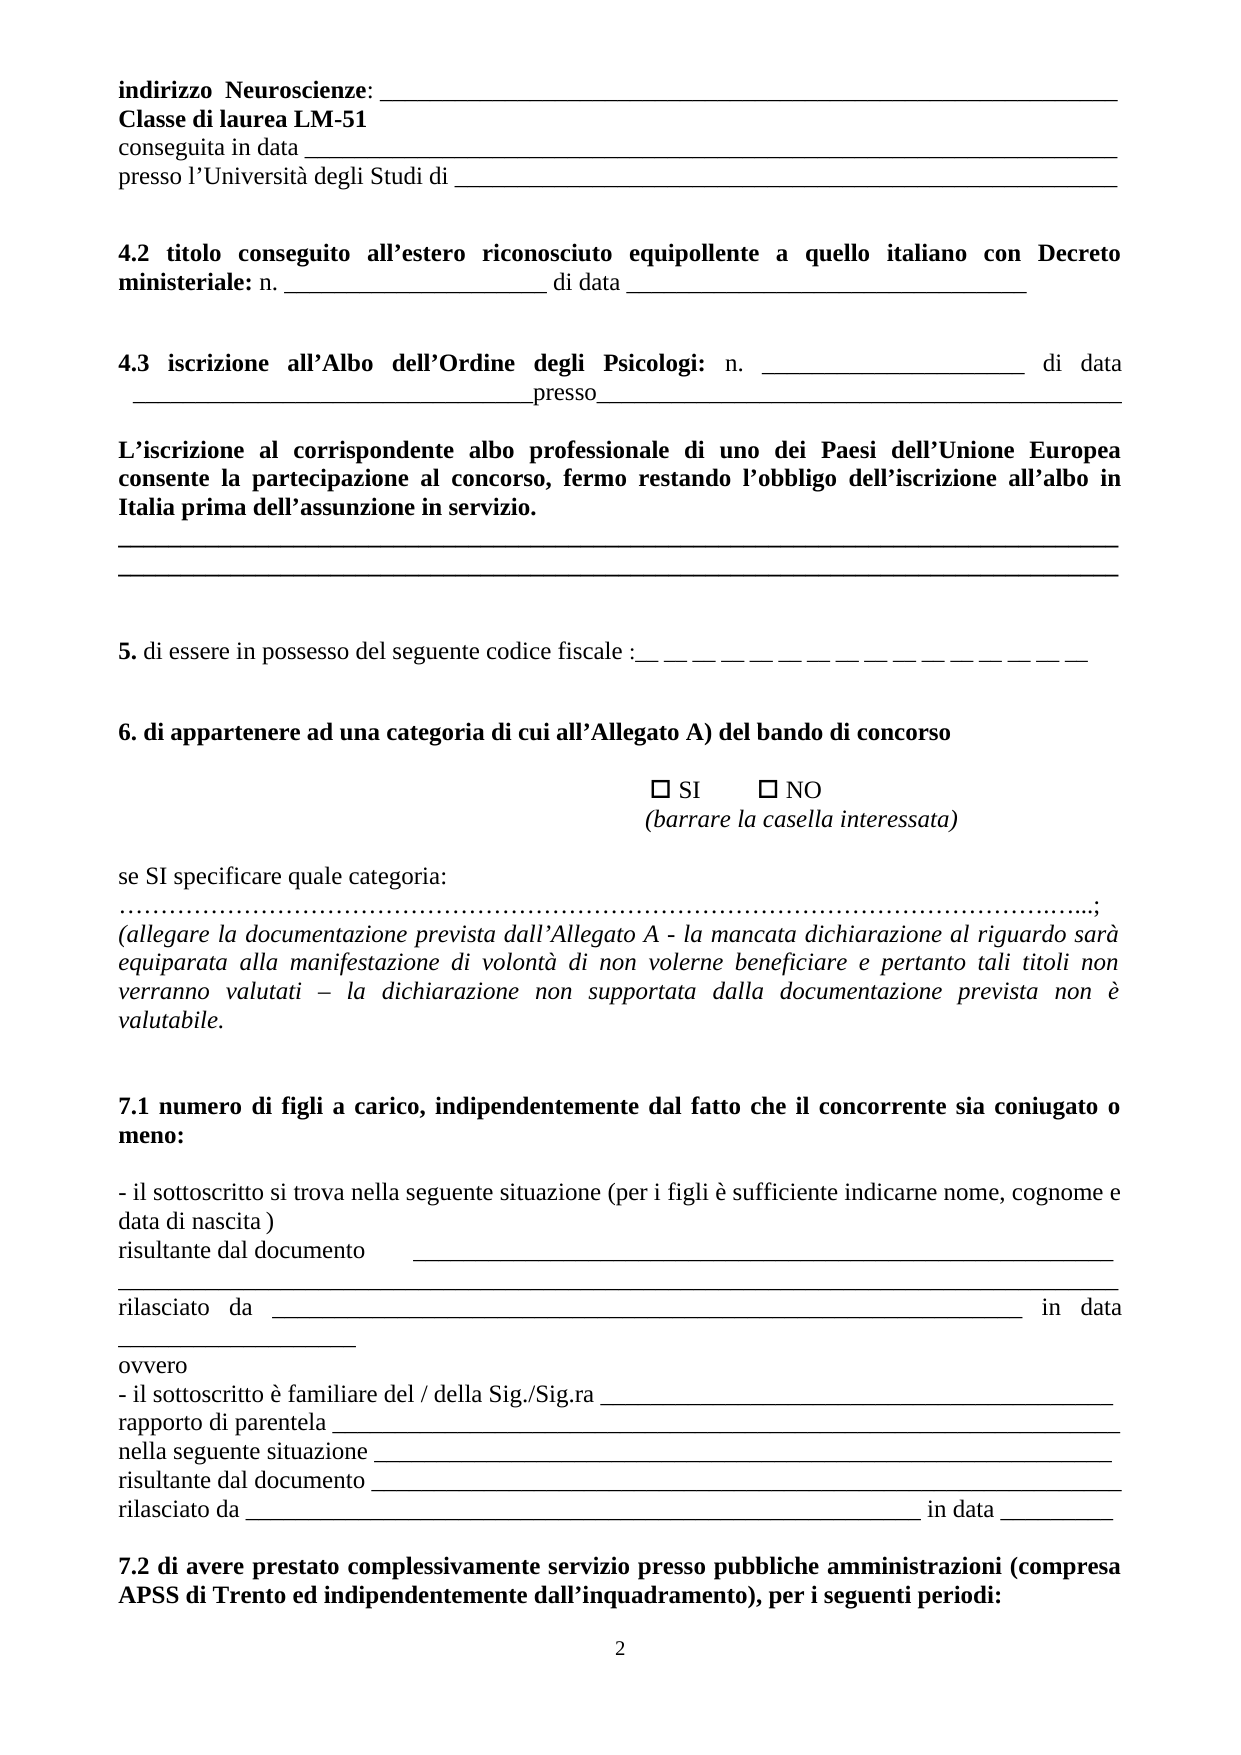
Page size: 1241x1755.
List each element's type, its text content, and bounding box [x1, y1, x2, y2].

text  SI  NO [118, 775, 1122, 804]
text 5. di essere in possesso del seguente codice fiscale :__ __ __ __ __ __ __ __ __ __ __ __ __ __ __ __ [118, 636, 1122, 665]
text rilasciato da ____________________________________________________________ in data ___________________ [118, 1292, 1122, 1350]
text ________________________________________________________________________________ [118, 550, 1122, 578]
text rapporto di parentela _______________________________________________________________ [118, 1407, 1122, 1436]
text ovvero [118, 1350, 1122, 1379]
text - il sottoscritto si trova nella seguente situazione (per i figli è sufficiente indicarne nome, cognome e data di nascita ) [118, 1177, 1122, 1235]
text Classe di laurea LM-51 [118, 104, 1122, 132]
text ________________________________________________________________________________ [118, 1264, 1122, 1292]
text 7.1 numero di figli a carico, indipendentemente dal fatto che il concorrente sia coniugato o meno: [118, 1091, 1122, 1149]
text conseguita in data _________________________________________________________________ [118, 132, 1122, 161]
text risultante dal documento ____________________________________________________________ [118, 1465, 1122, 1494]
text 4.3 iscrizione all’Albo dell’Ordine degli Psicologi: n. _____________________ di data ________________________________presso__________________________________________ [118, 348, 1122, 406]
text 4.2 titolo conseguito all’estero riconosciuto equipollente a quello italiano con Decreto ministeriale: n. _____________________ di data ________________________________ [118, 238, 1122, 296]
text 6. di appartenere ad una categoria di cui all’Allegato A) del bando di concorso [118, 717, 1122, 746]
text ________________________________________________________________________________ [118, 521, 1122, 550]
text ………………………………………………………………………………………………….…...; [118, 890, 1122, 919]
text indirizzo Neuroscienze: ___________________________________________________________ [118, 75, 1122, 104]
text risultante dal documento ________________________________________________________ [118, 1235, 1122, 1264]
text (allegare la documentazione prevista dall’Allegato A - la mancata dichiarazione al riguardo sarà equiparata alla manifestazione di volontà di non volerne beneficiare e pertanto tali titoli non verranno valutati – la dichiarazione non supportata dalla documentazione prevista non è valutabile. [118, 919, 1122, 1034]
text - il sottoscritto è familiare del / della Sig./Sig.ra _________________________________________ [118, 1379, 1122, 1407]
text rilasciato da ______________________________________________________ in data _________ [118, 1494, 1122, 1522]
text nella seguente situazione ___________________________________________________________ [118, 1436, 1122, 1465]
text presso l’Università degli Studi di _____________________________________________________ [118, 161, 1122, 190]
text se SI specificare quale categoria: [118, 861, 1122, 890]
text 7.2 di avere prestato complessivamente servizio presso pubbliche amministrazioni (compresa APSS di Trento ed indipendentemente dall’inquadramento), per i seguenti periodi: [118, 1551, 1122, 1609]
text L’iscrizione al corrispondente albo professionale di uno dei Paesi dell’Unione Europea consente la partecipazione al concorso, fermo restando l’obbligo dell’iscrizione all’albo in Italia prima dell’assunzione in servizio. [118, 435, 1122, 521]
text (barrare la casella interessata) [645, 804, 1122, 832]
